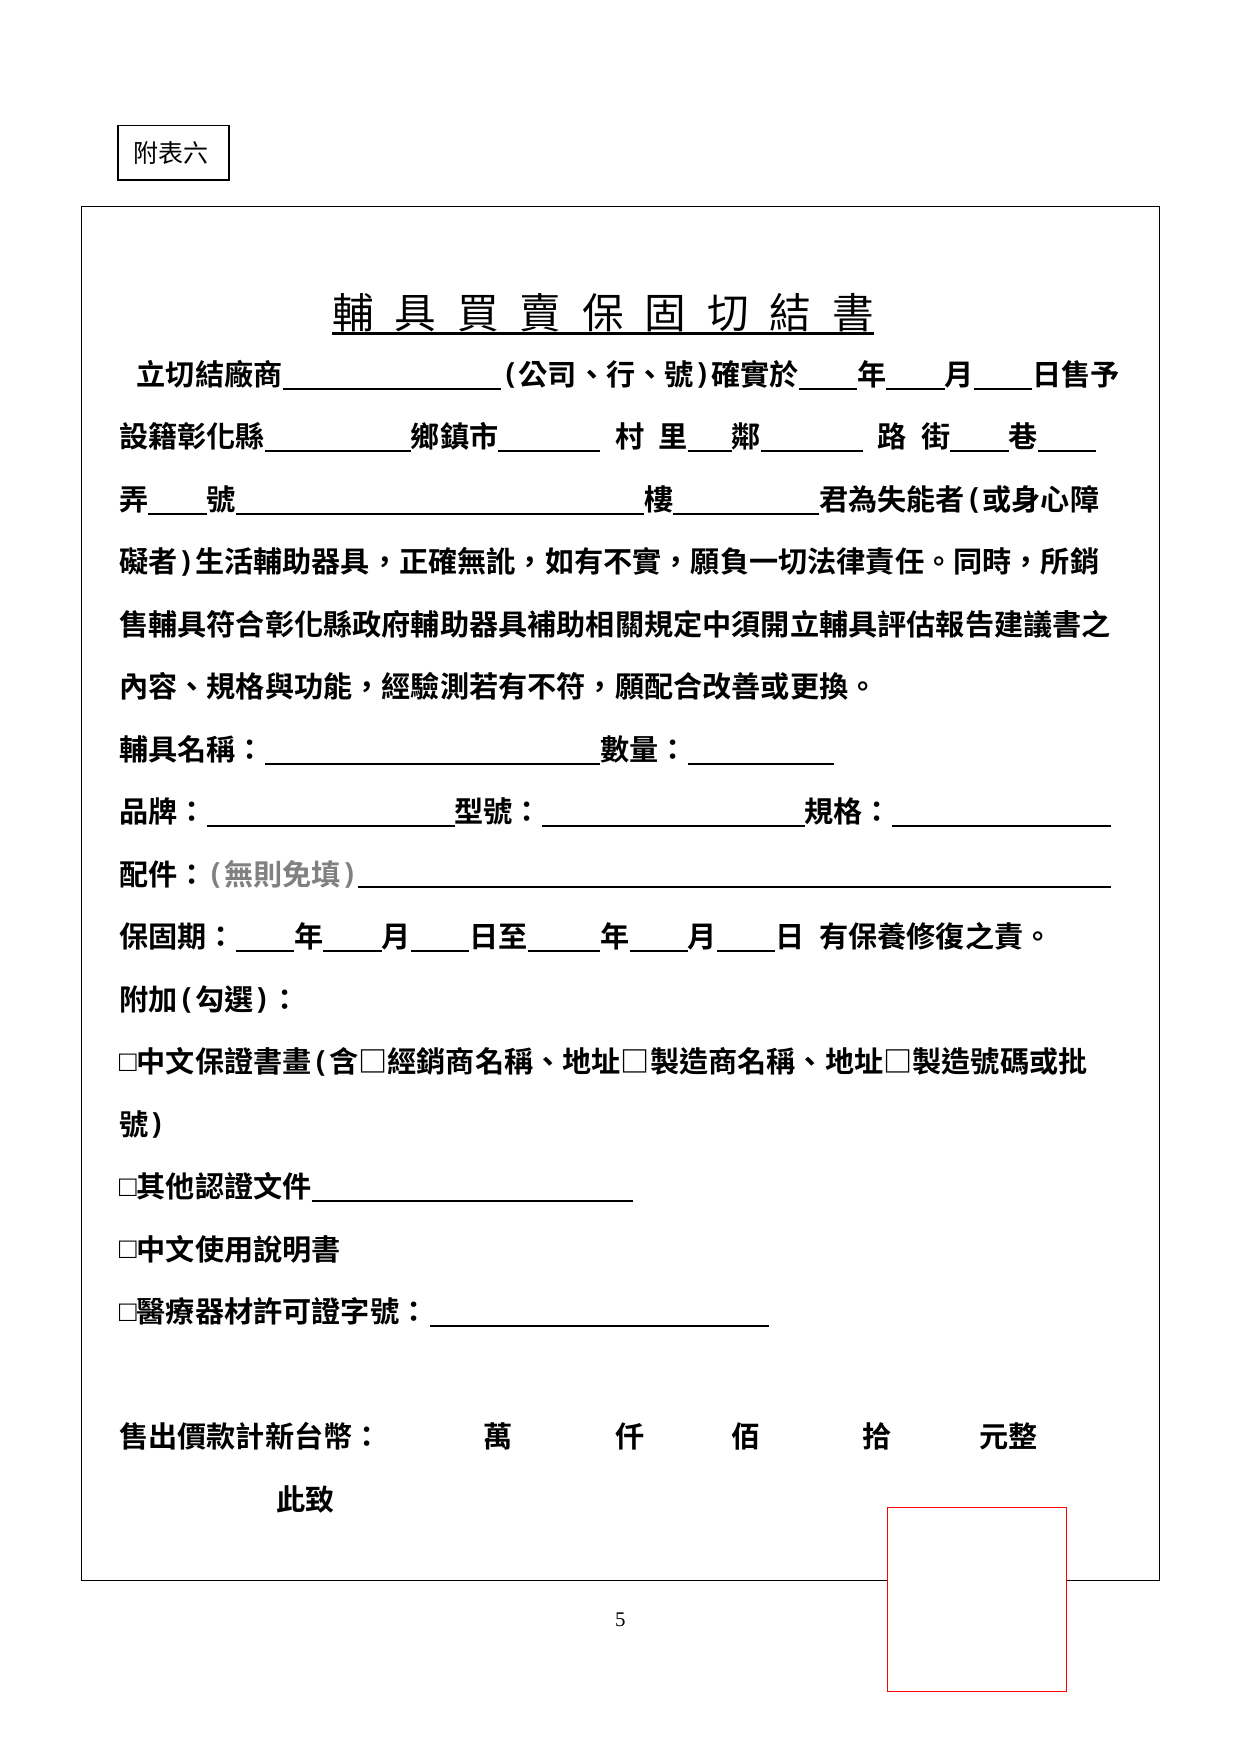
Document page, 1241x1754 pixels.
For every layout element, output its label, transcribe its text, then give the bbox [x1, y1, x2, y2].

table_header [888, 1508, 1066, 1691]
table_header 輔 具 買 賣 保 固 切 結 書 立切結廠商 (公司、行、號)確實於 年 月 日售予設籍彰化縣 鄉鎮市 村 里 鄰 路 街 巷 弄 號 樓 君為失能者(或身心障礙者)生活輔助器具，正確無訛，如有不實，願負一切法律責任。同時，所銷售輔具符合彰化縣政府輔助器具補助相關規定中須開立輔具評估報告建議書之內容、規格與功能，經驗測若有不符，願配合改善或更換。 輔具名稱： 數量： 品牌： 型號： 規格： 配件：(無則免填) 保固期： 年 月 日至 年 月 日 有保養修復之責。 附加(勾選)： □中文保證書畫(含□經銷商名稱、地址□製造商名稱、地址□製造號碼或批號) □其他認證文件 □中文使用說明書 □醫療器材許可證字號： 售出價款計新台幣： 萬 仟 佰 拾 元整 此致 [82, 207, 1159, 1580]
text 附表六 [134, 134, 213, 170]
